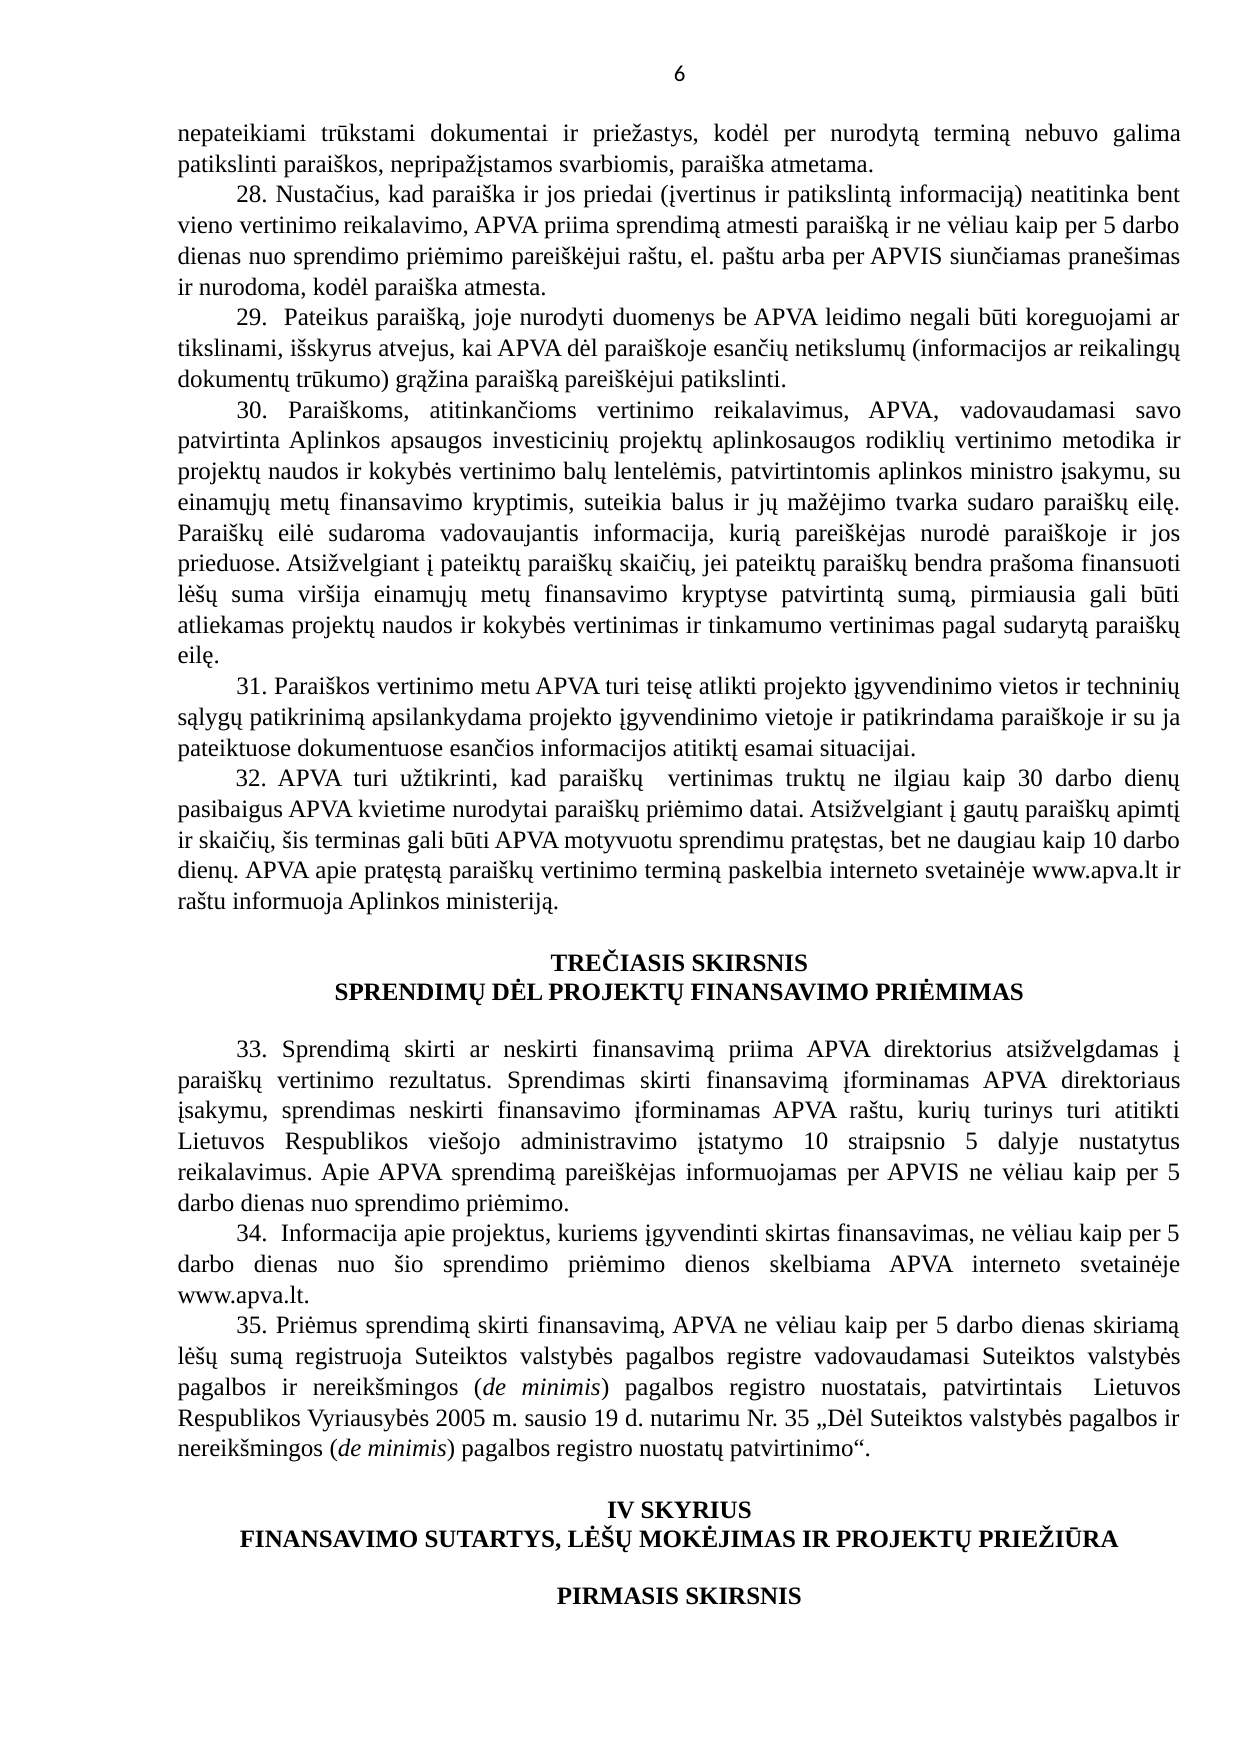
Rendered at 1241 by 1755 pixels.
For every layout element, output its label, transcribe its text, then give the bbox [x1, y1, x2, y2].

text 32. APVA turi užtikrinti, kad paraiškų vertinimas truktų ne ilgiau kaip 30 darbo dienų pasibaigus APVA kvietime nurodytai paraiškų priėmimo datai. Atsižvelgiant į gautų paraiškų apimtį ir skaičių, šis terminas gali būti APVA motyvuotu sprendimu pratęstas, bet ne daugiau kaip 10 darbo dienų. APVA apie pratęstą paraiškų vertinimo terminą paskelbia interneto svetainėje www.apva.lt ir raštu informuoja Aplinkos ministeriją. [177, 763, 1181, 915]
text 28. Nustačius, kad paraiška ir jos priedai (įvertinus ir patikslintą informaciją) neatitinka bent vieno vertinimo reikalavimo, APVA priima sprendimą atmesti paraišką ir ne vėliau kaip per 5 darbo dienas nuo sprendimo priėmimo pareiškėjui raštu, el. paštu arba per APVIS siunčiamas pranešimas ir nurodoma, kodėl paraiška atmesta. [177, 179, 1181, 301]
text FINANSAVIMO SUTARTYS, LĖŠŲ MOKĖJIMAS IR PROJEKTŲ PRIEŽIŪRA [177, 1524, 1181, 1552]
text SPRENDIMŲ DĖL PROJEKTŲ FINANSAVIMO PRIĖMIMAS [177, 977, 1181, 1005]
text 31. Paraiškos vertinimo metu APVA turi teisę atlikti projekto įgyvendinimo vietos ir techninių sąlygų patikrinimą apsilankydama projekto įgyvendinimo vietoje ir patikrindama paraiškoje ir su ja pateiktuose dokumentuose esančios informacijos atitiktį esamai situacijai. [177, 671, 1181, 761]
text TREČIASIS SKIRSNIS [177, 948, 1181, 977]
text 30. Paraiškoms, atitinkančioms vertinimo reikalavimus, APVA, vadovaudamasi savo patvirtinta Aplinkos apsaugos investicinių projektų aplinkosaugos rodiklių vertinimo metodika ir projektų naudos ir kokybės vertinimo balų lentelėmis, patvirtintomis aplinkos ministro įsakymu, su einamųjų metų finansavimo kryptimis, suteikia balus ir jų mažėjimo tvarka sudaro paraiškų eilę. Paraiškų eilė sudaroma vadovaujantis informacija, kurią pareiškėjas nurodė paraiškoje ir jos prieduose. Atsižvelgiant į pateiktų paraiškų skaičių, jei pateiktų paraiškų bendra prašoma finansuoti lėšų suma viršija einamųjų metų finansavimo kryptyse patvirtintą sumą, pirmiausia gali būti atliekamas projektų naudos ir kokybės vertinimas ir tinkamumo vertinimas pagal sudarytą paraiškų eilę. [177, 395, 1181, 669]
text 35. Priėmus sprendimą skirti finansavimą, APVA ne vėliau kaip per 5 darbo dienas skiriamą lėšų sumą registruoja Suteiktos valstybės pagalbos registre vadovaudamasi Suteiktos valstybės pagalbos ir nereikšmingos (de minimis) pagalbos registro nuostatais, patvirtintais Lietuvos Respublikos Vyriausybės 2005 m. sausio 19 d. nutarimu Nr. 35 „Dėl Suteiktos valstybės pagalbos ir nereikšmingos (de minimis) pagalbos registro nuostatų patvirtinimo“. [177, 1311, 1181, 1462]
text 34. Informacija apie projektus, kuriems įgyvendinti skirtas finansavimas, ne vėliau kaip per 5 darbo dienas nuo šio sprendimo priėmimo dienos skelbiama APVA interneto svetainėje www.apva.lt. [177, 1218, 1181, 1309]
text 29. Pateikus paraišką, joje nurodyti duomenys be APVA leidimo negali būti koreguojami ar tikslinami, išskyrus atvejus, kai APVA dėl paraiškoje esančių netikslumų (informacijos ar reikalingų dokumentų trūkumo) grąžina paraišką pareiškėjui patikslinti. [177, 302, 1181, 393]
text PIRMASIS SKIRSNIS [177, 1581, 1181, 1610]
text nepateikiami trūkstami dokumentai ir priežastys, kodėl per nurodytą terminą nebuvo galima patikslinti paraiškos, nepripažįstamos svarbiomis, paraiška atmetama. [177, 118, 1181, 178]
text 33. Sprendimą skirti ar neskirti finansavimą priima APVA direktorius atsižvelgdamas į paraiškų vertinimo rezultatus. Sprendimas skirti finansavimą įforminamas APVA direktoriaus įsakymu, sprendimas neskirti finansavimo įforminamas APVA raštu, kurių turinys turi atitikti Lietuvos Respublikos viešojo administravimo įstatymo 10 straipsnio 5 dalyje nustatytus reikalavimus. Apie APVA sprendimą pareiškėjas informuojamas per APVIS ne vėliau kaip per 5 darbo dienas nuo sprendimo priėmimo. [177, 1034, 1181, 1216]
text IV SKYRIUS [177, 1495, 1181, 1524]
